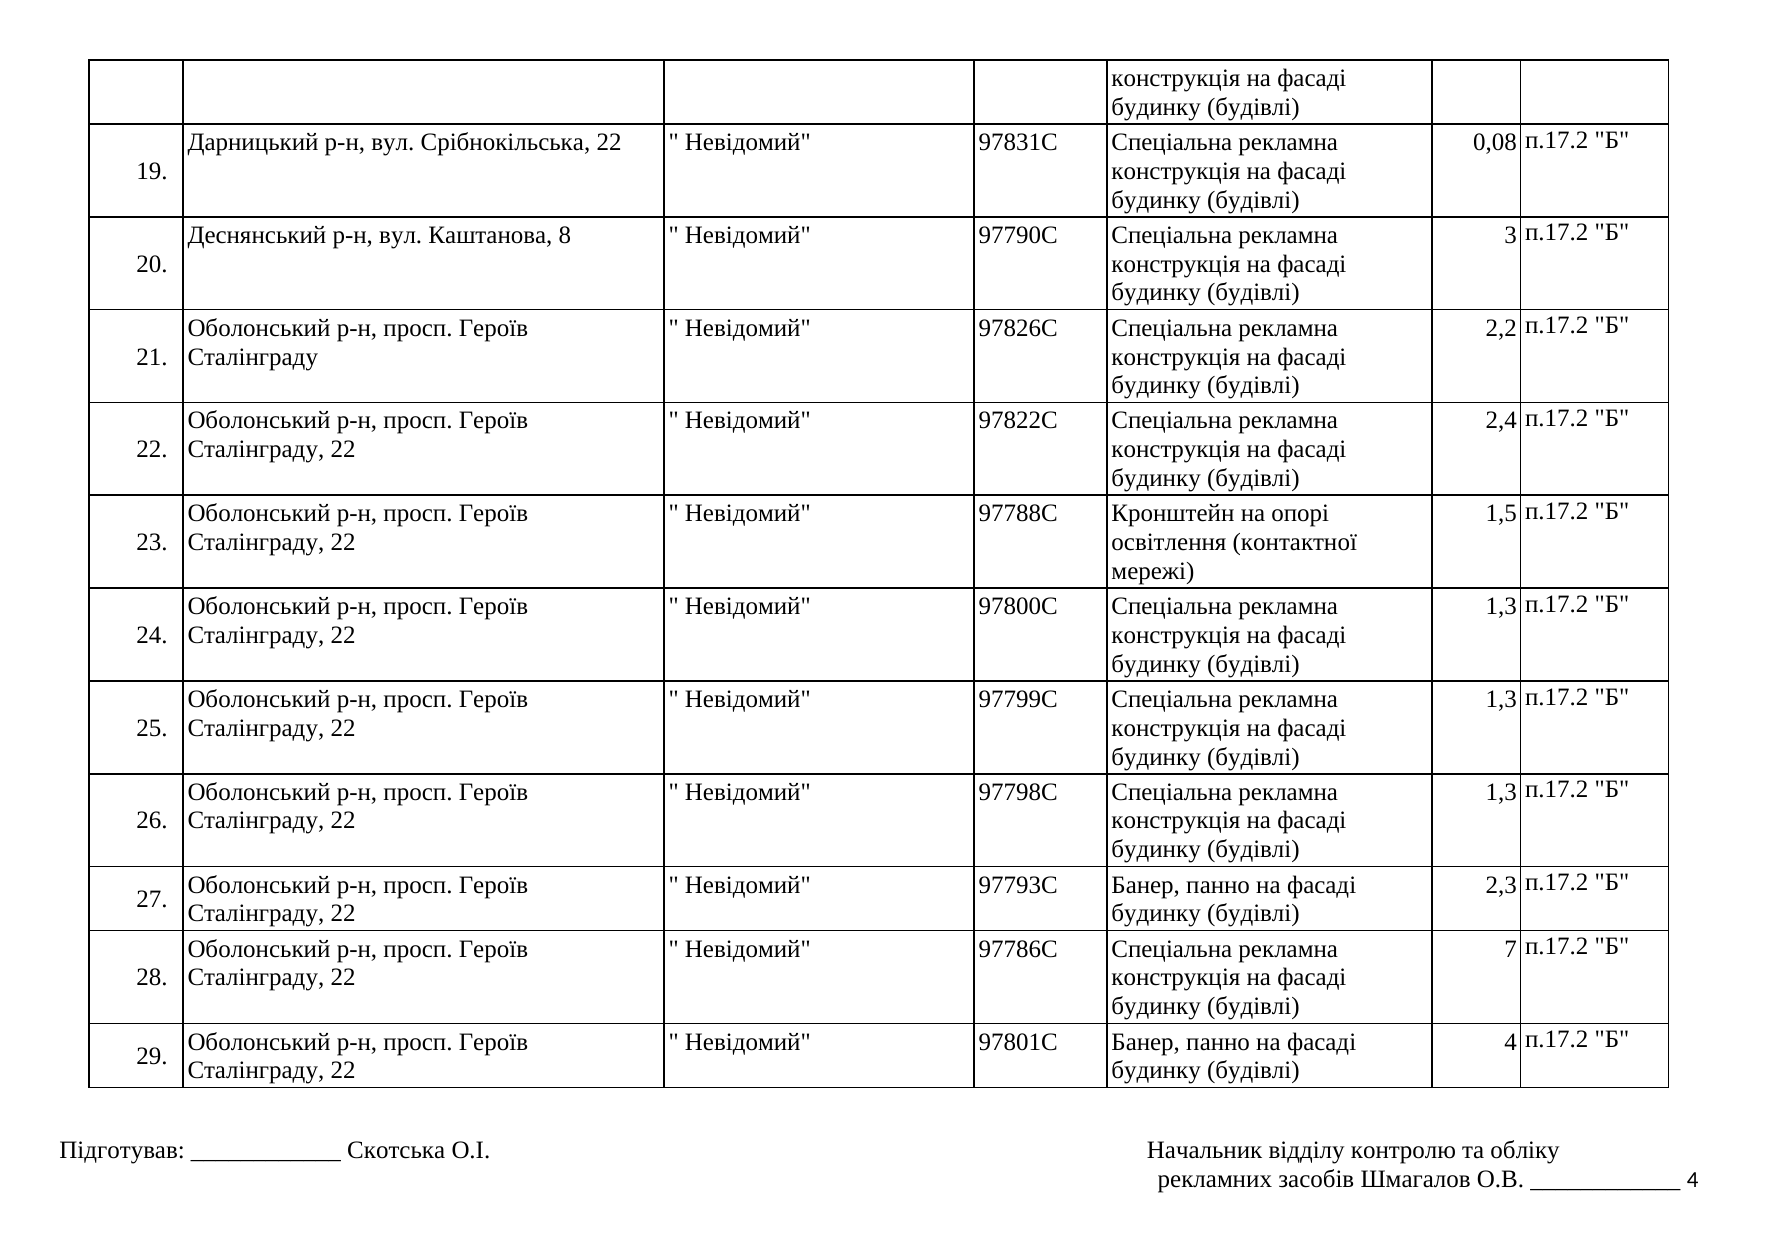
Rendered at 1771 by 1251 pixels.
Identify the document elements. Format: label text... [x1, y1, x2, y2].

table_cell [90, 218, 182, 309]
table_cell 2,3 [1433, 867, 1520, 930]
table_cell [90, 775, 182, 866]
table_cell [90, 125, 182, 216]
table_cell Спеціальна рекламна конструкція на фасаді будинку (будівлі) [1108, 403, 1431, 494]
table_cell 0,08 [1433, 125, 1520, 216]
table_cell [90, 403, 182, 494]
table_cell Спеціальна рекламна конструкція на фасаді будинку (будівлі) [1108, 125, 1431, 216]
table_cell п.17.2 "Б" [1521, 218, 1668, 309]
table_cell Оболонський р-н, просп. Героїв Сталінграду, 22 [184, 496, 663, 587]
table_cell Оболонський р-н, просп. Героїв Сталінграду, 22 [184, 1024, 663, 1087]
table_cell п.17.2 "Б" [1521, 931, 1668, 1022]
table_cell [665, 61, 973, 123]
table_cell Оболонський р-н, просп. Героїв Сталінграду, 22 [184, 931, 663, 1022]
table_cell Дарницький р-н, вул. Срібнокільська, 22 [184, 125, 663, 216]
table_cell 1,3 [1433, 775, 1520, 866]
table_cell п.17.2 "Б" [1521, 682, 1668, 773]
table_cell " Невідомий" [665, 218, 973, 309]
table_cell [90, 61, 182, 123]
table_cell [90, 589, 182, 680]
table_cell [90, 867, 182, 930]
table_cell 97801С [975, 1024, 1106, 1087]
table_cell " Невідомий" [665, 775, 973, 866]
table_cell 97822С [975, 403, 1106, 494]
table_cell 97786С [975, 931, 1106, 1022]
table_cell 97788С [975, 496, 1106, 587]
table_cell [90, 310, 182, 402]
table_cell Спеціальна рекламна конструкція на фасаді будинку (будівлі) [1108, 310, 1431, 402]
table_cell 2,4 [1433, 403, 1520, 494]
table_cell Оболонський р-н, просп. Героїв Сталінграду, 22 [184, 403, 663, 494]
table_cell " Невідомий" [665, 867, 973, 930]
table_cell п.17.2 "Б" [1521, 589, 1668, 680]
table_cell Деснянський р-н, вул. Каштанова, 8 [184, 218, 663, 309]
table_cell 97790С [975, 218, 1106, 309]
table_cell конструкція на фасаді будинку (будівлі) [1108, 61, 1431, 123]
table_cell 1,5 [1433, 496, 1520, 587]
table_cell п.17.2 "Б" [1521, 310, 1668, 402]
table_cell 97826С [975, 310, 1106, 402]
table_cell 1,3 [1433, 589, 1520, 680]
table_cell " Невідомий" [665, 589, 973, 680]
table_cell Оболонський р-н, просп. Героїв Сталінграду, 22 [184, 775, 663, 866]
table_cell п.17.2 "Б" [1521, 775, 1668, 866]
table_cell 97793С [975, 867, 1106, 930]
table_cell Спеціальна рекламна конструкція на фасаді будинку (будівлі) [1108, 218, 1431, 309]
table_cell Спеціальна рекламна конструкція на фасаді будинку (будівлі) [1108, 775, 1431, 866]
table_cell Оболонський р-н, просп. Героїв Сталінграду, 22 [184, 589, 663, 680]
table_cell [1433, 61, 1520, 123]
table_cell [975, 61, 1106, 123]
table_cell Оболонський р-н, просп. Героїв Сталінграду, 22 [184, 682, 663, 773]
table_cell " Невідомий" [665, 125, 973, 216]
table_cell 2,2 [1433, 310, 1520, 402]
table_cell [90, 682, 182, 773]
table_cell Спеціальна рекламна конструкція на фасаді будинку (будівлі) [1108, 682, 1431, 773]
table_cell п.17.2 "Б" [1521, 1024, 1668, 1087]
table_cell 97800С [975, 589, 1106, 680]
table_cell " Невідомий" [665, 496, 973, 587]
table_cell 4 [1433, 1024, 1520, 1087]
table_cell [184, 61, 663, 123]
table_cell 7 [1433, 931, 1520, 1022]
table_cell п.17.2 "Б" [1521, 125, 1668, 216]
table_cell п.17.2 "Б" [1521, 867, 1668, 930]
table_cell 97798С [975, 775, 1106, 866]
table_cell 1,3 [1433, 682, 1520, 773]
table_cell " Невідомий" [665, 931, 973, 1022]
table_cell 97799С [975, 682, 1106, 773]
table_cell " Невідомий" [665, 682, 973, 773]
table_cell Кронштейн на опорі освітлення (контактної мережі) [1108, 496, 1431, 587]
table_cell Оболонський р-н, просп. Героїв Сталінграду [184, 310, 663, 402]
table_cell Оболонський р-н, просп. Героїв Сталінграду, 22 [184, 867, 663, 930]
table_cell п.17.2 "Б" [1521, 403, 1668, 494]
table_cell Банер, панно на фасаді будинку (будівлі) [1108, 867, 1431, 930]
table_cell [90, 931, 182, 1022]
table_cell [1521, 61, 1668, 123]
table_cell [90, 1024, 182, 1087]
table_cell [90, 496, 182, 587]
table_cell " Невідомий" [665, 310, 973, 402]
table_cell " Невідомий" [665, 403, 973, 494]
table_cell 97831С [975, 125, 1106, 216]
table_cell п.17.2 "Б" [1521, 496, 1668, 587]
table_cell Банер, панно на фасаді будинку (будівлі) [1108, 1024, 1431, 1087]
table_cell Спеціальна рекламна конструкція на фасаді будинку (будівлі) [1108, 589, 1431, 680]
table_cell Спеціальна рекламна конструкція на фасаді будинку (будівлі) [1108, 931, 1431, 1022]
table_cell " Невідомий" [665, 1024, 973, 1087]
table_cell 3 [1433, 218, 1520, 309]
